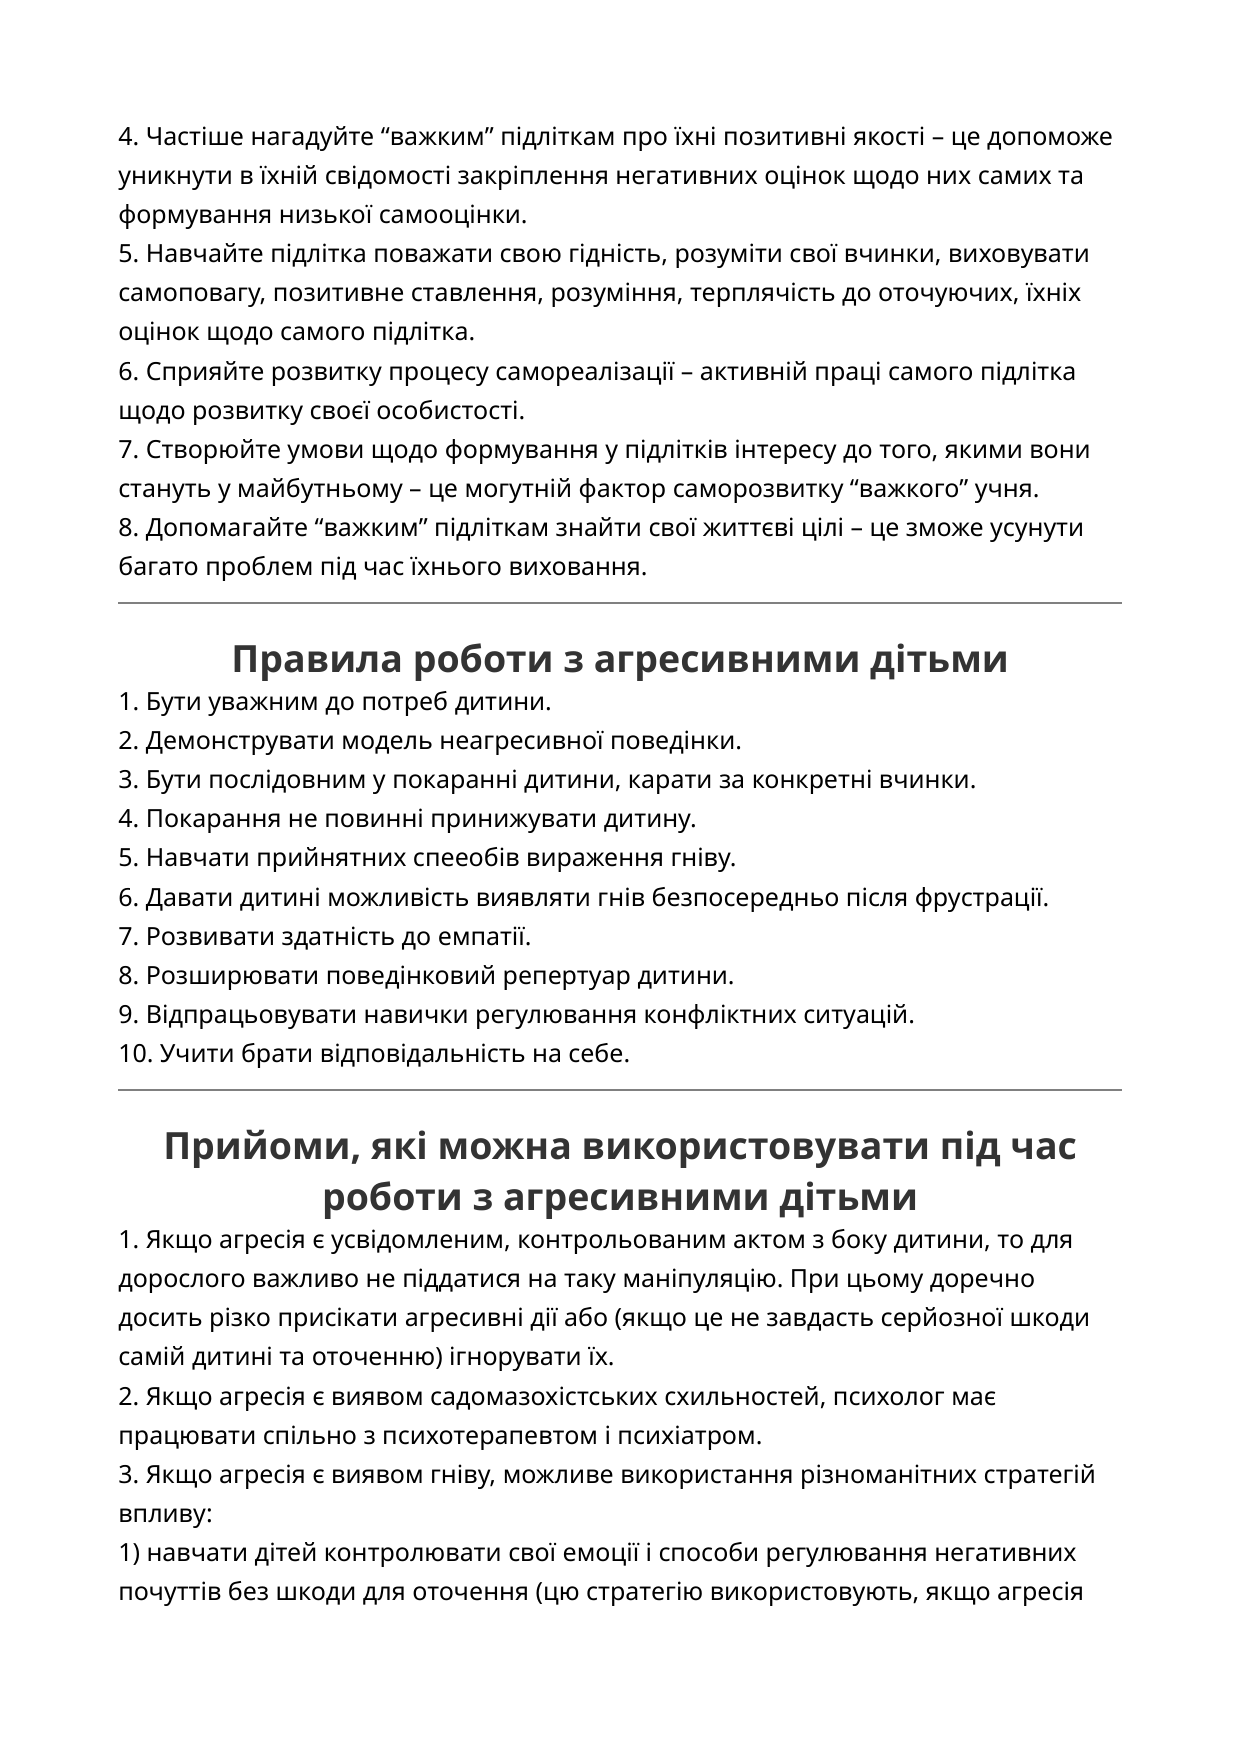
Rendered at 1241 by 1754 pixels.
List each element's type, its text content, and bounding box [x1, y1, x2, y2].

text 5. Навчайте підлітка поважати свою гідність, розуміти свої вчинки, виховувати самоповагу, позитивне ставлення, розуміння, терплячість до оточуючих, їхніх оцінок щодо самого підлітка. [118, 236, 1122, 348]
text 4. Частіше нагадуйте “важким” підліткам про їхні позитивні якості – це допоможе уникнути в їхній свідомості закріплення негативних оцінок щодо них самих та формування низької самооцінки. [118, 118, 1122, 231]
text 5. Навчати прийнятних спееобів вираження гніву. [118, 840, 1122, 874]
text 7. Створюйте умови щодо формування у підлітків інтересу до того, якими вони стануть у майбутньому – це могутній фактор саморозвитку “важкого” учня. [118, 431, 1122, 505]
text 7. Розвивати здатність до емпатії. [118, 918, 1122, 952]
text 10. Учити брати відповідальність на себе. [118, 1036, 1122, 1070]
text 3. Бути послідовним у покаранні дитини, карати за конкретні вчинки. [118, 762, 1122, 796]
text 2. Якщо агресія є виявом садомазохістських схильностей, психолог має працювати спільно з психотерапевтом і психіатром. [118, 1378, 1122, 1451]
text 8. Розширювати поведінковий репертуар дитини. [118, 958, 1122, 992]
text 1. Бути уважним до потреб дитини. [118, 683, 1122, 717]
text 8. Допомагайте “важким” підліткам знайти свої життєві цілі – це зможе усунути багато проблем під час їхнього виховання. [118, 510, 1122, 583]
text 4. Покарання не повинні принижувати дитину. [118, 801, 1122, 835]
subtitle Прийоми, які можна використовувати під час роботи з агресивними дітьми [118, 1119, 1122, 1221]
text 1. Якщо агресія є усвідомленим, контрольованим актом з боку дитини, то для дорослого важливо не піддатися на таку маніпуляцію. При цьому доречно досить різко присікати агресивні дії або (якщо це не завдасть серйозної шкоди самій дитині та оточенню) ігнорувати їх. [118, 1221, 1122, 1373]
text 6. Сприяйте розвитку процесу самореалізації – активній праці самого підлітка щодо розвитку своєї особистості. [118, 353, 1122, 426]
text 3. Якщо агресія є виявом гніву, можливе використання різноманітних стратегій впливу: [118, 1456, 1122, 1530]
text 2. Демонструвати модель неагресивної поведінки. [118, 723, 1122, 757]
text 9. Відпрацьовувати навички регулювання конфліктних ситуацій. [118, 997, 1122, 1031]
subtitle Правила роботи з агресивними дітьми [118, 632, 1122, 683]
text 1) навчати дітей контролювати свої емоції і способи регулювання негативних почуттів без шкоди для оточення (цю стратегію використовують, якщо агресія [118, 1535, 1122, 1608]
text 6. Давати дитині можливість виявляти гнів безпосередньо після фрустрації. [118, 879, 1122, 913]
